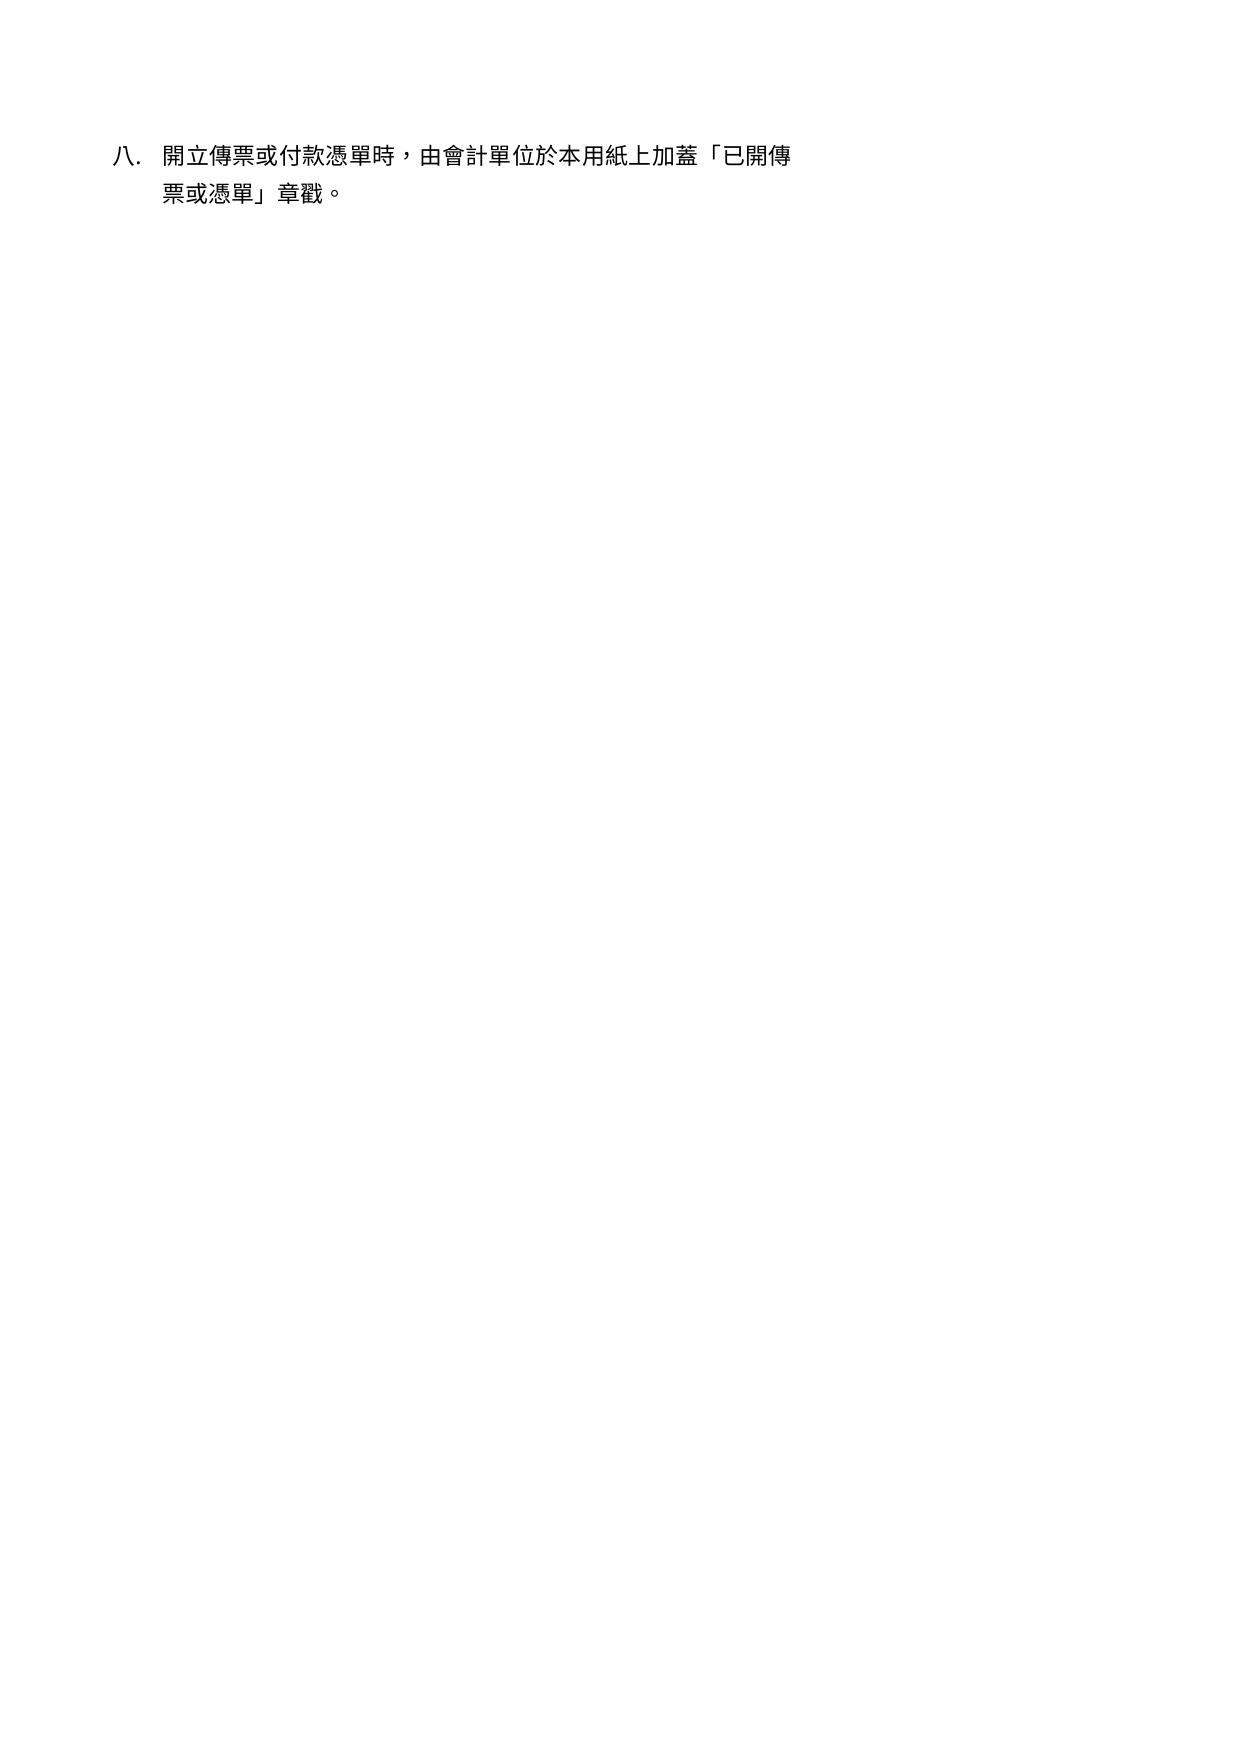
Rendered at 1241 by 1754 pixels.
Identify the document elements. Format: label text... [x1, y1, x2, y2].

table_header [854, 136, 1106, 214]
table_header 說明： 對不同工作計畫或用途別之原始憑證請勿混合黏貼。 本用紙除「傳票(付款憑單)編號」及「憑證編號」兩欄由會計單位填列外，其餘各欄由經辦核銷工作之事務人員填列。 本用紙憑證黏貼線上端有關人員核章欄，得視各機關實際工作之分工程序自行增列。 簽署欄位依職稱大小，「由上由下，由左由右」，各單位主管應於騎縫處核章。 凡提供參考之附件，如不能同時黏貼，則記明某號憑證之附件，按號另裝成冊一併附送，並於憑證簿封面註明上開另裝附件若干件。 本用紙由有關人員順序核章後，送會計單位辦理經費核銷手續，月底由會計單位彙總裝訂成冊，依規定程序辦理。 以零用金支付時，由出納管理人員於原始憑證上加蓋付訖及日期章戳。 開立傳票或付款憑單時，由會計單位於本用紙上加蓋「已開傳票或憑單」章戳。 [109, 136, 854, 214]
